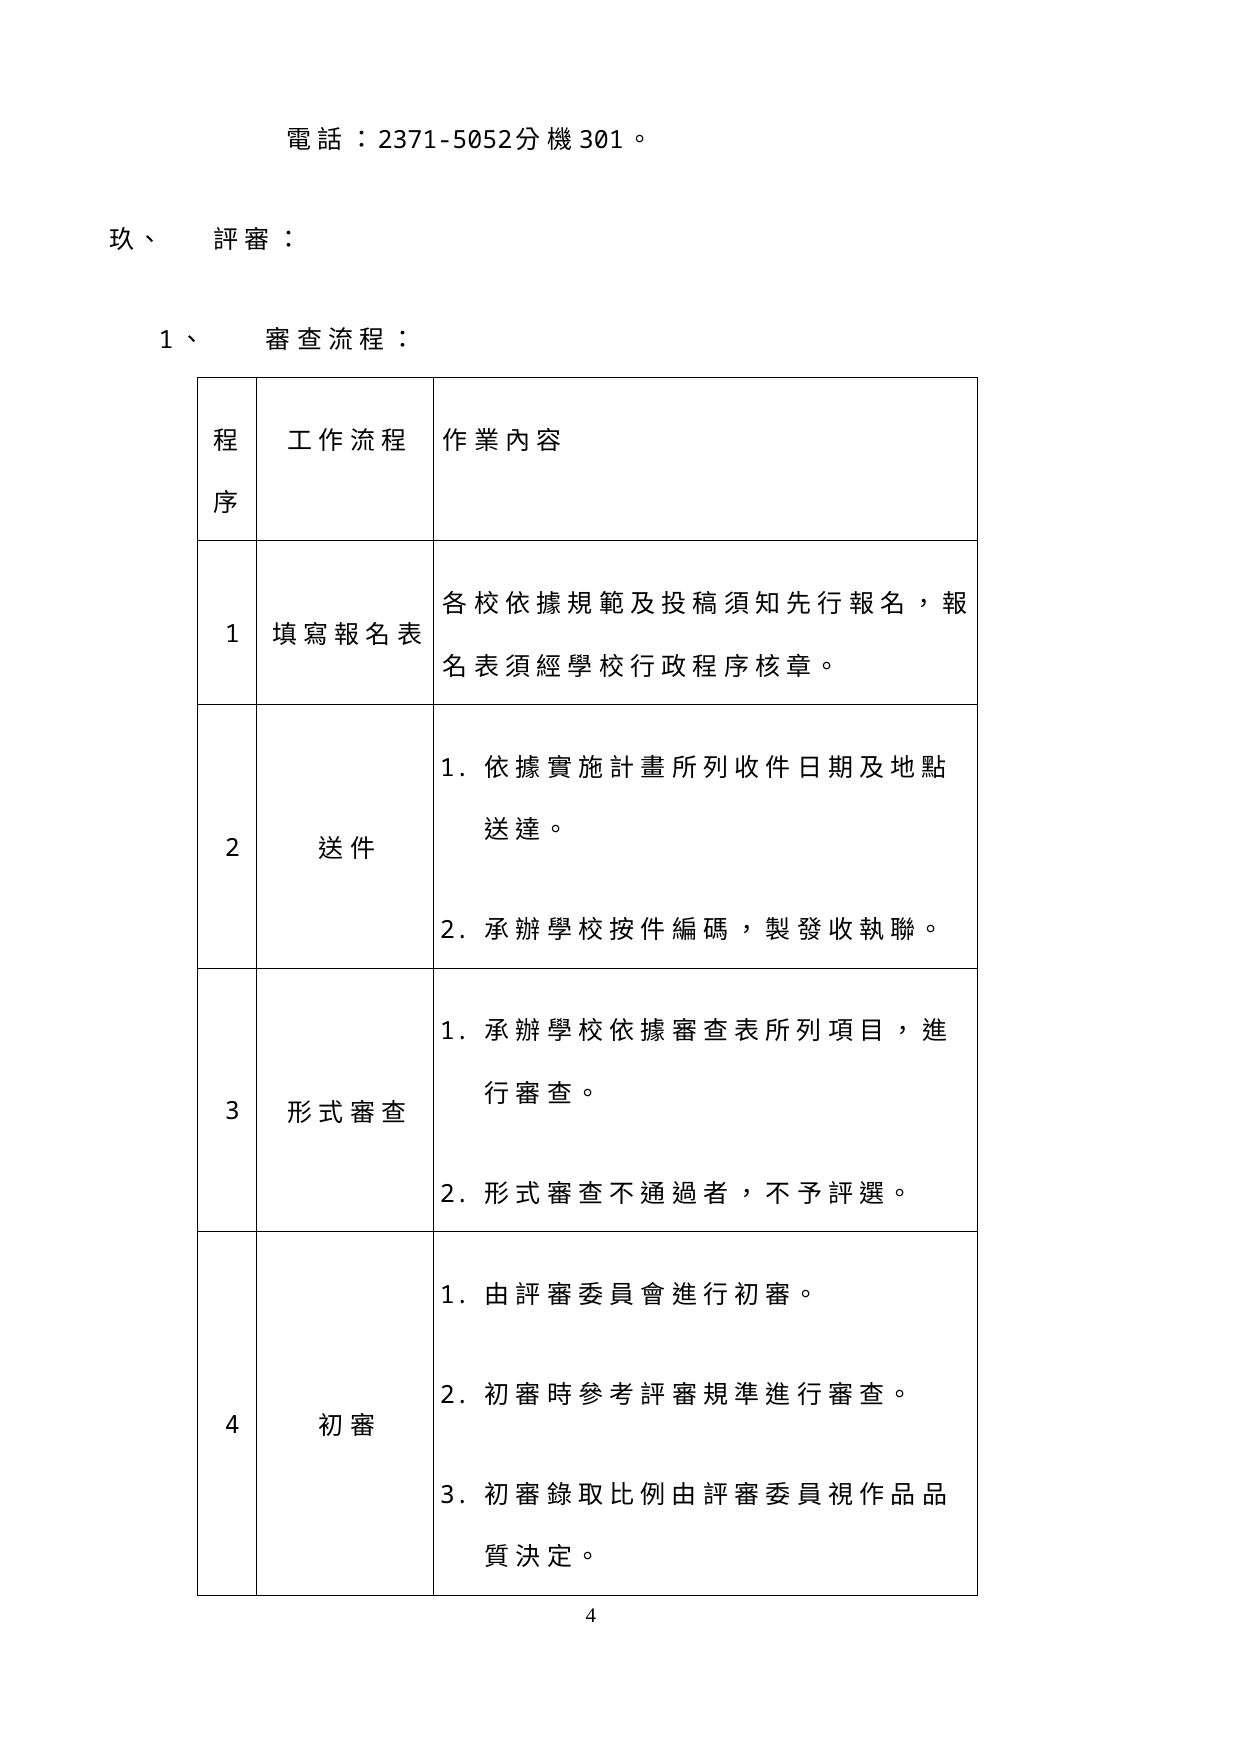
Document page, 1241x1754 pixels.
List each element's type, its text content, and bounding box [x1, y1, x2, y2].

table_header 程序 [198, 378, 256, 540]
list 審查流程： [156, 296, 1075, 358]
table_cell 送件 [257, 705, 433, 967]
table_cell 由評審委員會進行初審。 初審時參考評審規準進行審查。 初審錄取比例由評審委員視作品品質決定。 [434, 1232, 977, 1594]
table_header 工作流程 [257, 378, 433, 540]
table_cell 各校依據規範及投稿須知先行報名，報名表須經學校行政程序核章。 [434, 541, 977, 704]
table_cell 填寫報名表 [257, 541, 433, 704]
table_cell 3 [198, 969, 256, 1231]
table_cell 初審 [257, 1232, 433, 1594]
table_cell 1 [198, 541, 256, 704]
table_header 作業內容 [434, 378, 977, 540]
table_cell 依據實施計畫所列收件日期及地點送達。 承辦學校按件編碼，製發收執聯。 [434, 705, 977, 967]
list 聯絡方式：臺北市中正區南門國小學務處（地址：臺北市中正區廣州街6號），聯絡人：南門國小學務處主任，電話：2371-5052分機301。 [206, 96, 1075, 158]
table_cell 2 [198, 705, 256, 967]
list 評審： [106, 196, 1075, 258]
table_cell 承辦學校依據審查表所列項目，進行審查。 形式審查不通過者，不予評選。 [434, 969, 977, 1231]
table_cell 4 [198, 1232, 256, 1594]
table_cell 形式審查 [257, 969, 433, 1231]
